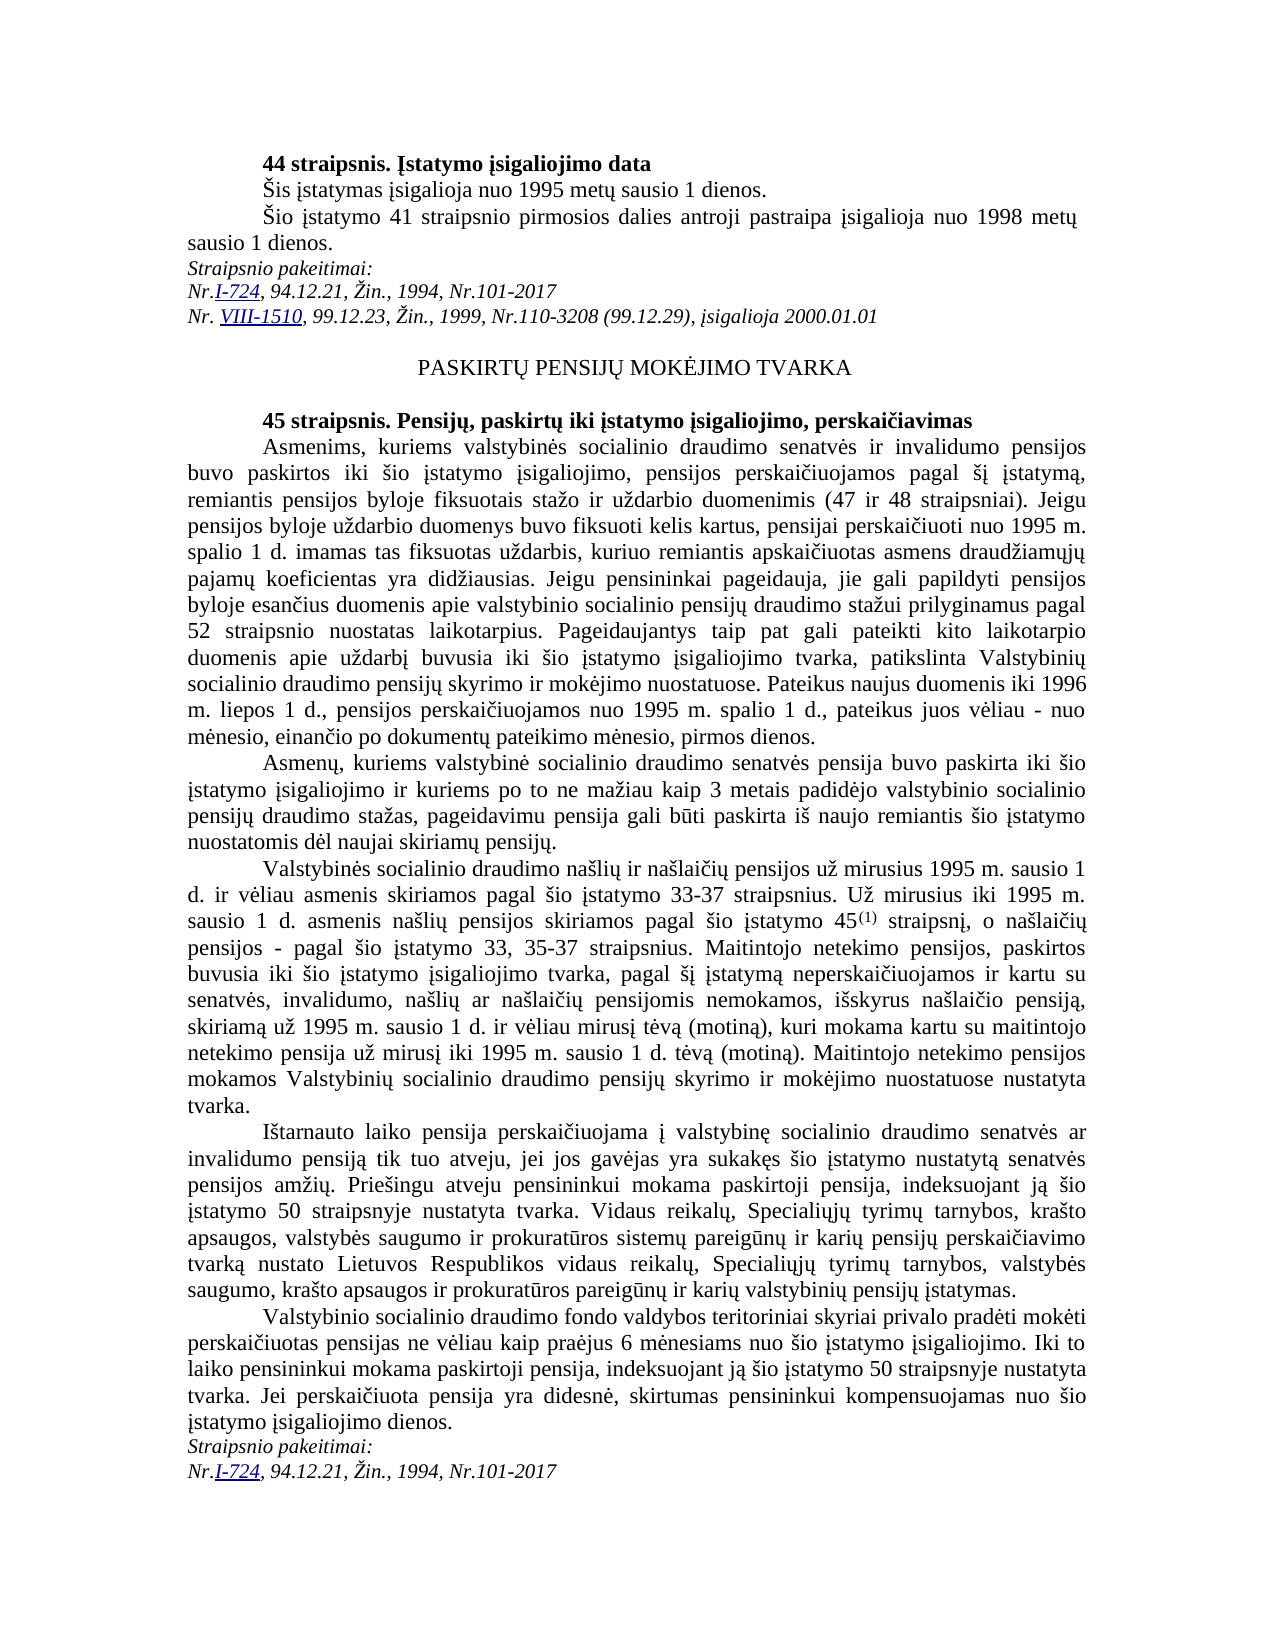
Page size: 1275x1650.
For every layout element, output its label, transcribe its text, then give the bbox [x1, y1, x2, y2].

text Asmenų, kuriems valstybinė socialinio draudimo senatvės pensija buvo paskirta iki šio įstatymo įsigaliojimo ir kuriems po to ne mažiau kaip 3 metais padidėjo valstybinio socialinio pensijų draudimo stažas, pageidavimu pensija gali būti paskirta iš naujo remiantis šio įstatymo nuostatomis dėl naujai skiriamų pensijų. [187, 749, 1087, 855]
text Nr.I-724, 94.12.21, Žin., 1994, Nr.101-2017 [187, 1458, 1087, 1483]
text 44 straipsnis. Įstatymo įsigaliojimo data [187, 150, 1087, 176]
text Ištarnauto laiko pensija perskaičiuojama į valstybinę socialinio draudimo senatvės ar invalidumo pensiją tik tuo atveju, jei jos gavėjas yra sukakęs šio įstatymo nustatytą senatvės pensijos amžių. Priešingu atveju pensininkui mokama paskirtoji pensija, indeksuojant ją šio įstatymo 50 straipsnyje nustatyta tvarka. Vidaus reikalų, Specialiųjų tyrimų tarnybos, krašto apsaugos, valstybės saugumo ir prokuratūros sistemų pareigūnų ir karių pensijų perskaičiavimo tvarką nustato Lietuvos Respublikos vidaus reikalų, Specialiųjų tyrimų tarnybos, valstybės saugumo, krašto apsaugos ir prokuratūros pareigūnų ir karių valstybinių pensijų įstatymas. [187, 1118, 1087, 1303]
text Valstybinio socialinio draudimo fondo valdybos teritoriniai skyriai privalo pradėti mokėti perskaičiuotas pensijas ne vėliau kaip praėjus 6 mėnesiams nuo šio įstatymo įsigaliojimo. Iki to laiko pensininkui mokama paskirtoji pensija, indeksuojant ją šio įstatymo 50 straipsnyje nustatyta tvarka. Jei perskaičiuota pensija yra didesnė, skirtumas pensininkui kompensuojamas nuo šio įstatymo įsigaliojimo dienos. [187, 1303, 1087, 1434]
text Asmenims, kuriems valstybinės socialinio draudimo senatvės ir invalidumo pensijos buvo paskirtos iki šio įstatymo įsigaliojimo, pensijos perskaičiuojamos pagal šį įstatymą, remiantis pensijos byloje fiksuotais stažo ir uždarbio duomenimis (47 ir 48 straipsniai). Jeigu pensijos byloje uždarbio duomenys buvo fiksuoti kelis kartus, pensijai perskaičiuoti nuo 1995 m. spalio 1 d. imamas tas fiksuotas uždarbis, kuriuo remiantis apskaičiuotas asmens draudžiamųjų pajamų koeficientas yra didžiausias. Jeigu pensininkai pageidauja, jie gali papildyti pensijos byloje esančius duomenis apie valstybinio socialinio pensijų draudimo stažui prilyginamus pagal 52 straipsnio nuostatas laikotarpius. Pageidaujantys taip pat gali pateikti kito laikotarpio duomenis apie uždarbį buvusia iki šio įstatymo įsigaliojimo tvarka, patikslinta Valstybinių socialinio draudimo pensijų skyrimo ir mokėjimo nuostatuose. Pateikus naujus duomenis iki 1996 m. liepos 1 d., pensijos perskaičiuojamos nuo 1995 m. spalio 1 d., pateikus juos vėliau - nuo mėnesio, einančio po dokumentų pateikimo mėnesio, pirmos dienos. [187, 433, 1087, 749]
text Straipsnio pakeitimai: [187, 255, 1087, 279]
text Nr. VIII-1510, 99.12.23, Žin., 1999, Nr.110-3208 (99.12.29), įsigalioja 2000.01.01 [187, 303, 1087, 328]
text Valstybinės socialinio draudimo našlių ir našlaičių pensijos už mirusius 1995 m. sausio 1 d. ir vėliau asmenis skiriamos pagal šio įstatymo 33-37 straipsnius. Už mirusius iki 1995 m. sausio 1 d. asmenis našlių pensijos skiriamos pagal šio įstatymo 45(1) straipsnį, o našlaičių pensijos - pagal šio įstatymo 33, 35-37 straipsnius. Maitintojo netekimo pensijos, paskirtos buvusia iki šio įstatymo įsigaliojimo tvarka, pagal šį įstatymą neperskaičiuojamos ir kartu su senatvės, invalidumo, našlių ar našlaičių pensijomis nemokamos, išskyrus našlaičio pensiją, skiriamą už 1995 m. sausio 1 d. ir vėliau mirusį tėvą (motiną), kuri mokama kartu su maitintojo netekimo pensija už mirusį iki 1995 m. sausio 1 d. tėvą (motiną). Maitintojo netekimo pensijos mokamos Valstybinių socialinio draudimo pensijų skyrimo ir mokėjimo nuostatuose nustatyta tvarka. [187, 855, 1087, 1118]
text Nr.I-724, 94.12.21, Žin., 1994, Nr.101-2017 [187, 279, 1087, 303]
text Šis įstatymas įsigalioja nuo 1995 metų sausio 1 dienos. [187, 176, 1087, 203]
text Straipsnio pakeitimai: [187, 1434, 1087, 1458]
text PASKIRTŲ PENSIJŲ MOKĖJIMO TVARKA [187, 354, 1087, 380]
text 45 straipsnis. Pensijų, paskirtų iki įstatymo įsigaliojimo, perskaičiavimas [187, 407, 1087, 433]
text Šio įstatymo 41 straipsnio pirmosios dalies antroji pastraipa įsigalioja nuo 1998 metų sausio 1 dienos. [187, 203, 1087, 255]
